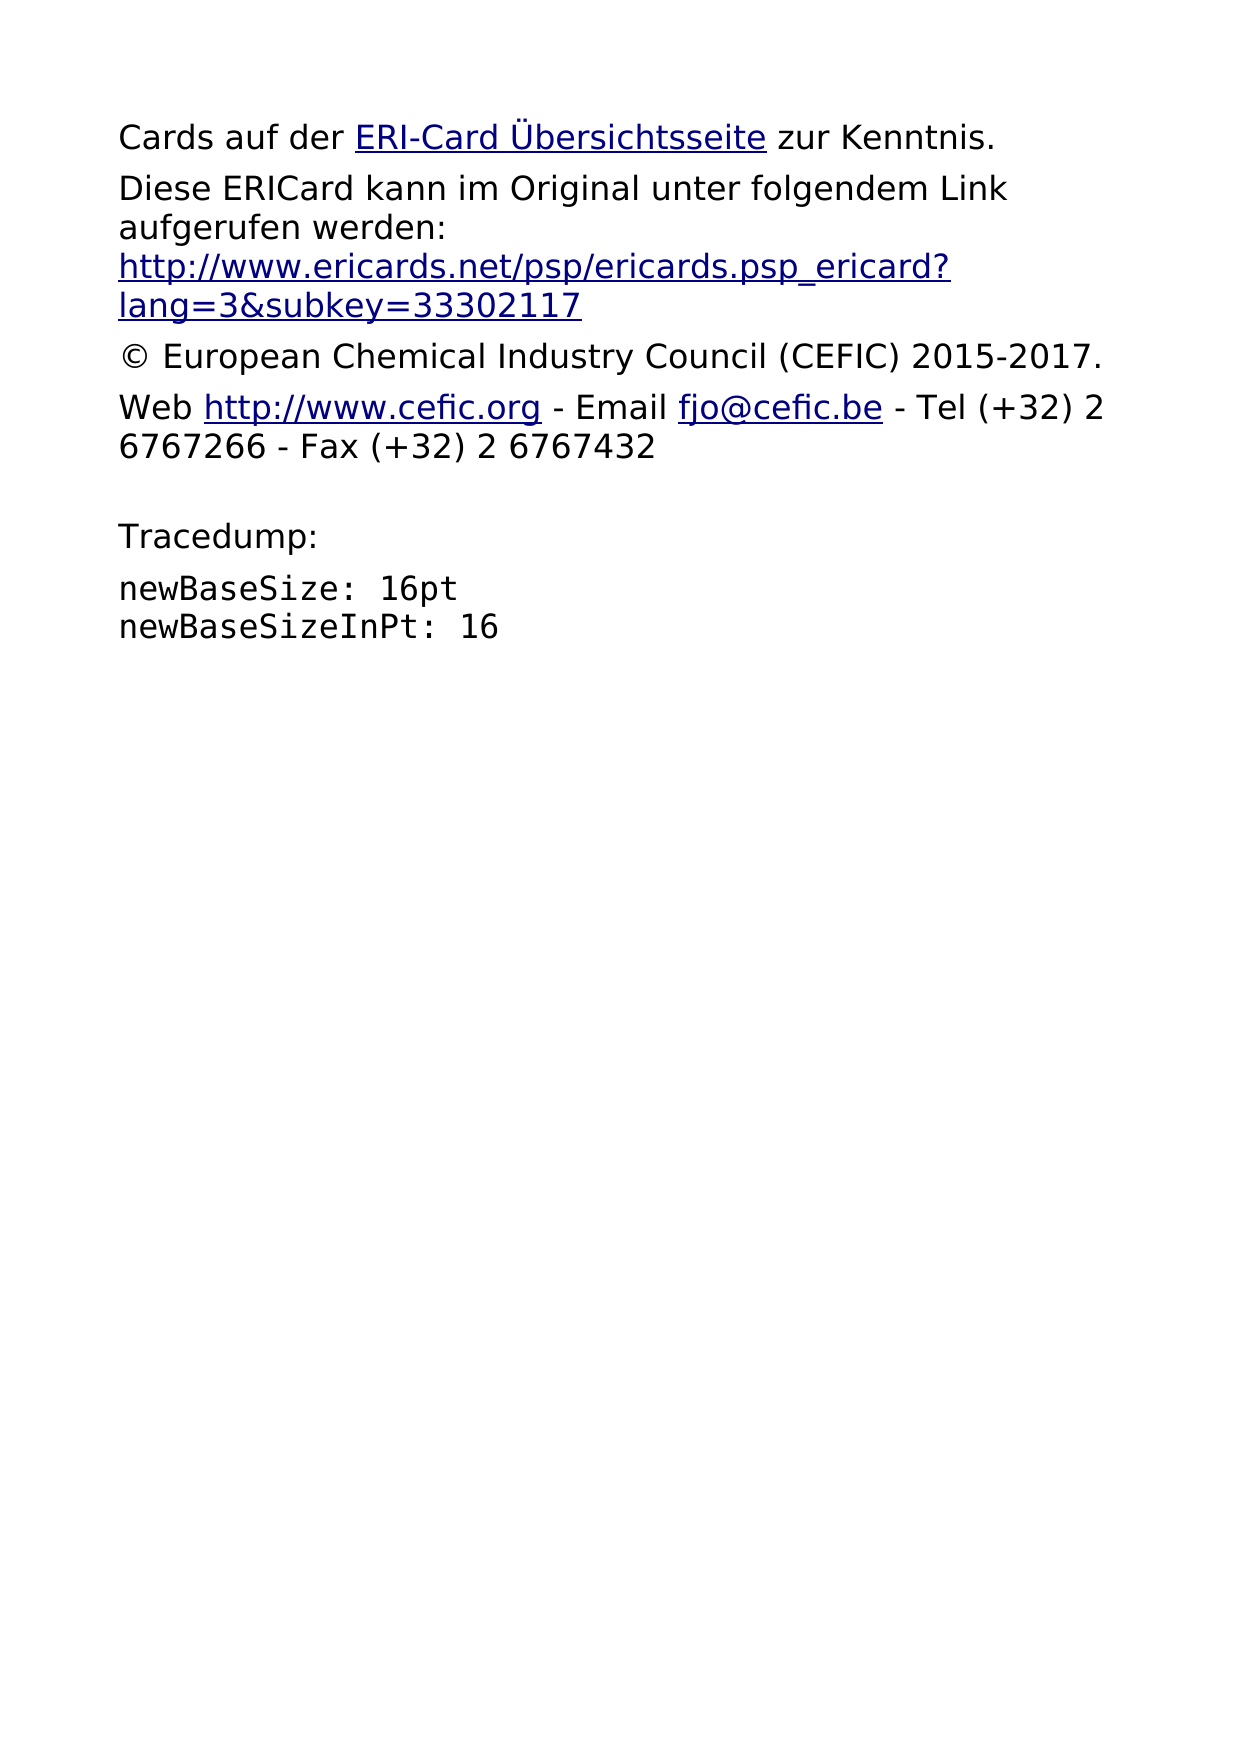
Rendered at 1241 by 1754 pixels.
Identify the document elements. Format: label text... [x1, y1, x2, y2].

text Diese ERICard kann im Original unter folgendem Link aufgerufen werden: http://www.ericards.net/psp/ericards.psp_ericard?lang=3&subkey=33302117 [118, 169, 1122, 325]
text newBaseSize: 16pt newBaseSizeInPt: 16 [118, 569, 1122, 647]
text © European Chemical Industry Council (CEFIC) 2015-2017. [118, 337, 1122, 376]
text Cards auf der ERI-Card Übersichtsseite zur Kenntnis. [118, 118, 1122, 157]
text Web http://www.cefic.org - Email fjo@cefic.be - Tel (+32) 2 6767266 - Fax (+32) 2 6767432 [118, 389, 1122, 466]
text Tracedump: [118, 479, 1122, 557]
